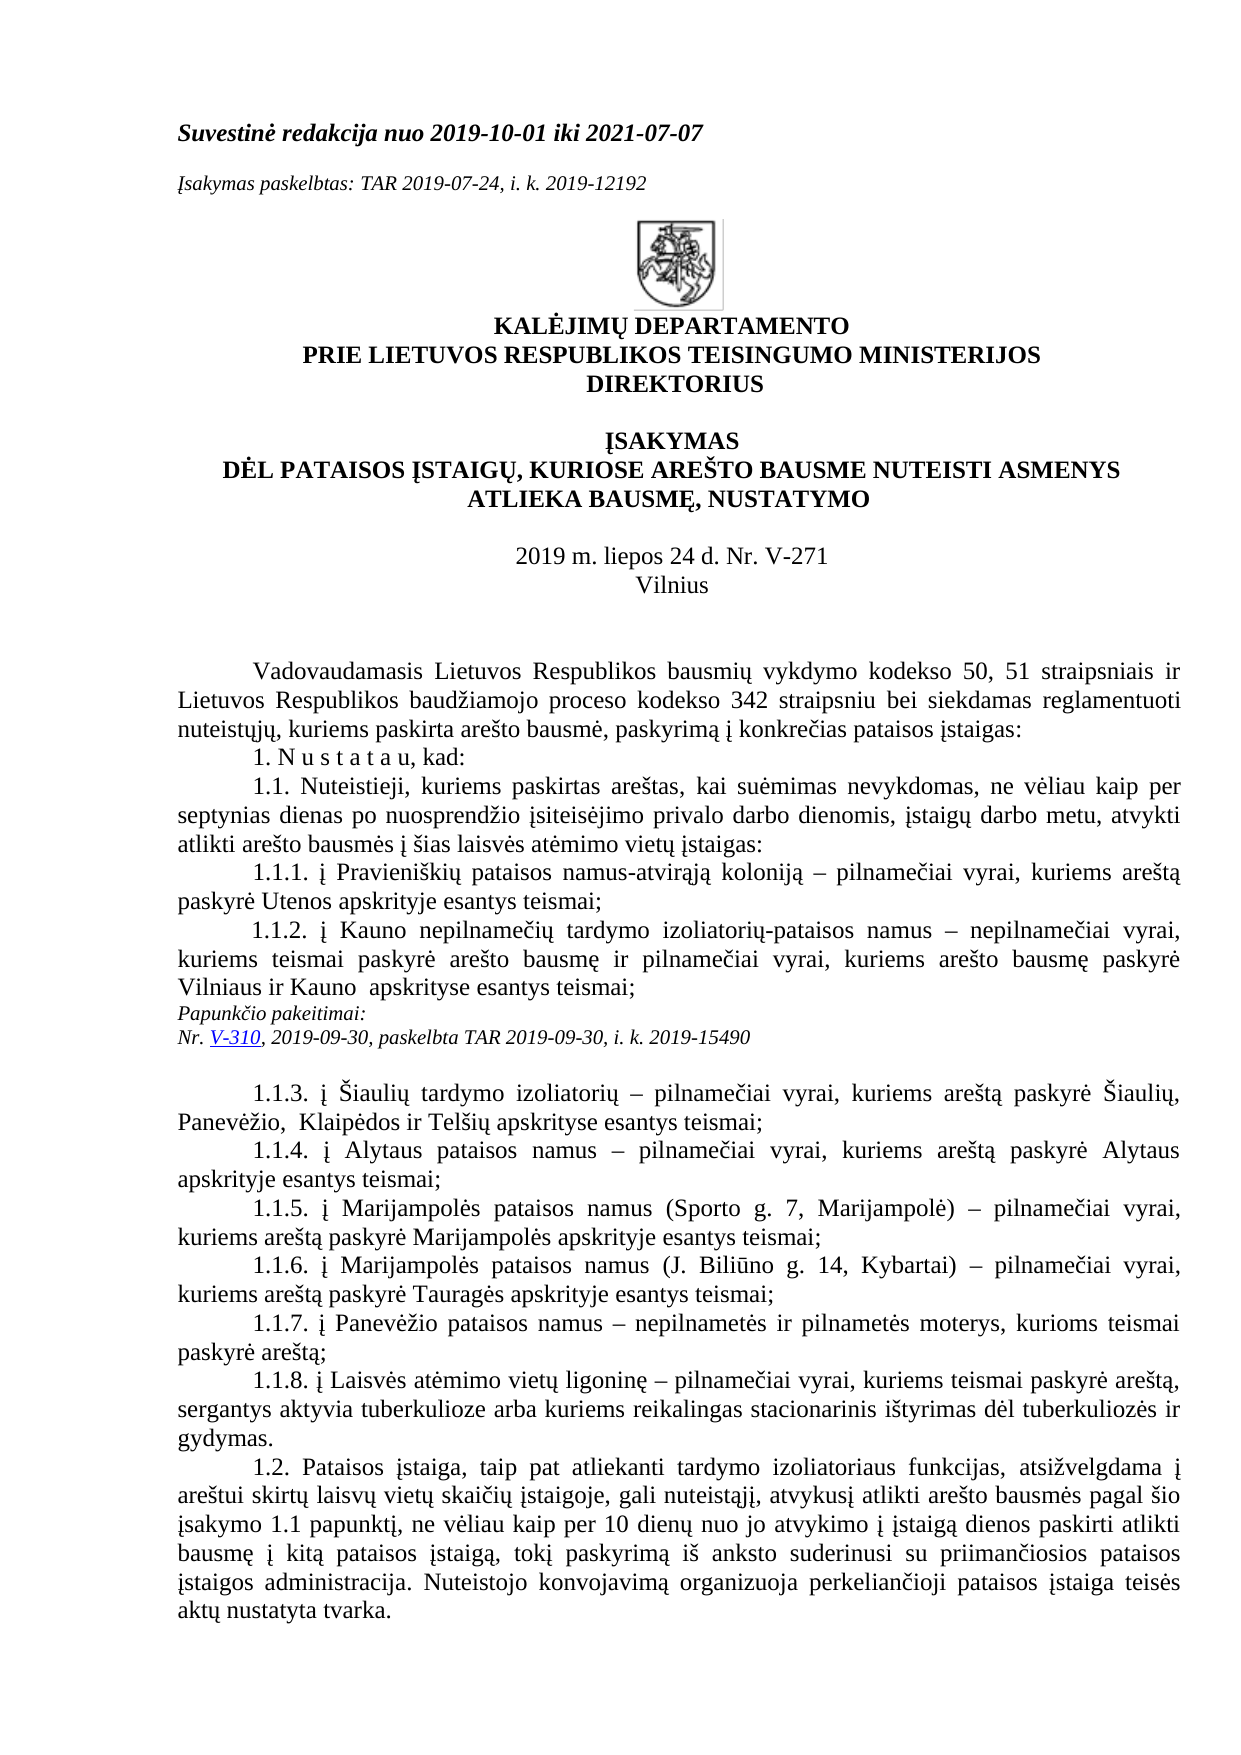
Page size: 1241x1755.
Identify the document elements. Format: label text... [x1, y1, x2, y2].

text Suvestinė redakcija nuo 2019-10-01 iki 2021-07-07 [177, 118, 1181, 147]
text 1.1.8. į Laisvės atėmimo vietų ligoninę – pilnamečiai vyrai, kuriems teismai paskyrė areštą, sergantys aktyvia tuberkulioze arba kuriems reikalingas stacionarinis ištyrimas dėl tuberkuliozės ir gydymas. [177, 1366, 1181, 1452]
text 1.1.1. į Pravieniškių pataisos namus-atvirąją koloniją – pilnamečiai vyrai, kuriems areštą paskyrė Utenos apskrityje esantys teismai; [177, 857, 1181, 915]
text DIREKTORIUS [177, 369, 1167, 397]
text 1.1.6. į Marijampolės pataisos namus (J. Biliūno g. 14, Kybartai) – pilnamečiai vyrai, kuriems areštą paskyrė Tauragės apskrityje esantys teismai; [177, 1251, 1181, 1308]
text Nr. V-310, 2019-09-30, paskelbta TAR 2019-09-30, i. k. 2019-15490 [177, 1025, 1181, 1049]
text PRIE LIETUVOS RESPUBLIKOS TEISINGUMO MINISTERIJOS [177, 340, 1167, 369]
text DĖL PATAISOS ĮSTAIGŲ, KURIOSE AREŠTO BAUSME NUTEISTI ASMENYS ATLIEKA BAUSMĘ, NUSTATYMO [177, 455, 1167, 512]
text 1.1.5. į Marijampolės pataisos namus (Sporto g. 7, Marijampolė) – pilnamečiai vyrai, kuriems areštą paskyrė Marijampolės apskrityje esantys teismai; [177, 1193, 1181, 1251]
text KALĖJIMŲ DEPARTAMENTO [177, 311, 1167, 340]
text 1.1.4. į Alytaus pataisos namus – pilnamečiai vyrai, kuriems areštą paskyrė Alytaus apskrityje esantys teismai; [177, 1136, 1181, 1193]
text 1.1.2. į Kauno nepilnamečių tardymo izoliatorių-pataisos namus – nepilnamečiai vyrai, kuriems teismai paskyrė arešto bausmę ir pilnamečiai vyrai, kuriems arešto bausmę paskyrė Vilniaus ir Kauno apskrityse esantys teismai; [177, 915, 1181, 1001]
text 1. Nustatau, kad: [177, 742, 1181, 771]
text Įsakymas paskelbtas: TAR 2019-07-24, i. k. 2019-12192 [177, 171, 1181, 195]
text 2019 m. liepos 24 d. Nr. V-271 [177, 541, 1167, 570]
text 1.1.3. į Šiaulių tardymo izoliatorių – pilnamečiai vyrai, kuriems areštą paskyrė Šiaulių, Panevėžio, Klaipėdos ir Telšių apskrityse esantys teismai; [177, 1078, 1181, 1136]
text Vadovaudamasis Lietuvos Respublikos bausmių vykdymo kodekso 50, 51 straipsniais ir Lietuvos Respublikos baudžiamojo proceso kodekso 342 straipsniu bei siekdamas reglamentuoti nuteistųjų, kuriems paskirta arešto bausmė, paskyrimą į konkrečias pataisos įstaigas: [177, 656, 1181, 742]
text 1.1.7. į Panevėžio pataisos namus – nepilnametės ir pilnametės moterys, kurioms teismai paskyrė areštą; [177, 1308, 1181, 1366]
text 1.2. Pataisos įstaiga, taip pat atliekanti tardymo izoliatoriaus funkcijas, atsižvelgdama į areštui skirtų laisvų vietų skaičių įstaigoje, gali nuteistąjį, atvykusį atlikti arešto bausmės pagal šio įsakymo 1.1 papunktį, ne vėliau kaip per 10 dienų nuo jo atvykimo į įstaigą dienos paskirti atlikti bausmę į kitą pataisos įstaigą, tokį paskyrimą iš anksto suderinusi su priimančiosios pataisos įstaigos administracija. Nuteistojo konvojavimą organizuoja perkeliančioji pataisos įstaiga teisės aktų nustatyta tvarka. [177, 1452, 1181, 1624]
text ĮSAKYMAS [177, 426, 1167, 455]
text Papunkčio pakeitimai: [177, 1001, 1181, 1025]
text 1.1. Nuteistieji, kuriems paskirtas areštas, kai suėmimas nevykdomas, ne vėliau kaip per septynias dienas po nuosprendžio įsiteisėjimo privalo darbo dienomis, įstaigų darbo metu, atvykti atlikti arešto bausmės į šias laisvės atėmimo vietų įstaigas: [177, 771, 1181, 857]
text Vilnius [177, 570, 1167, 599]
